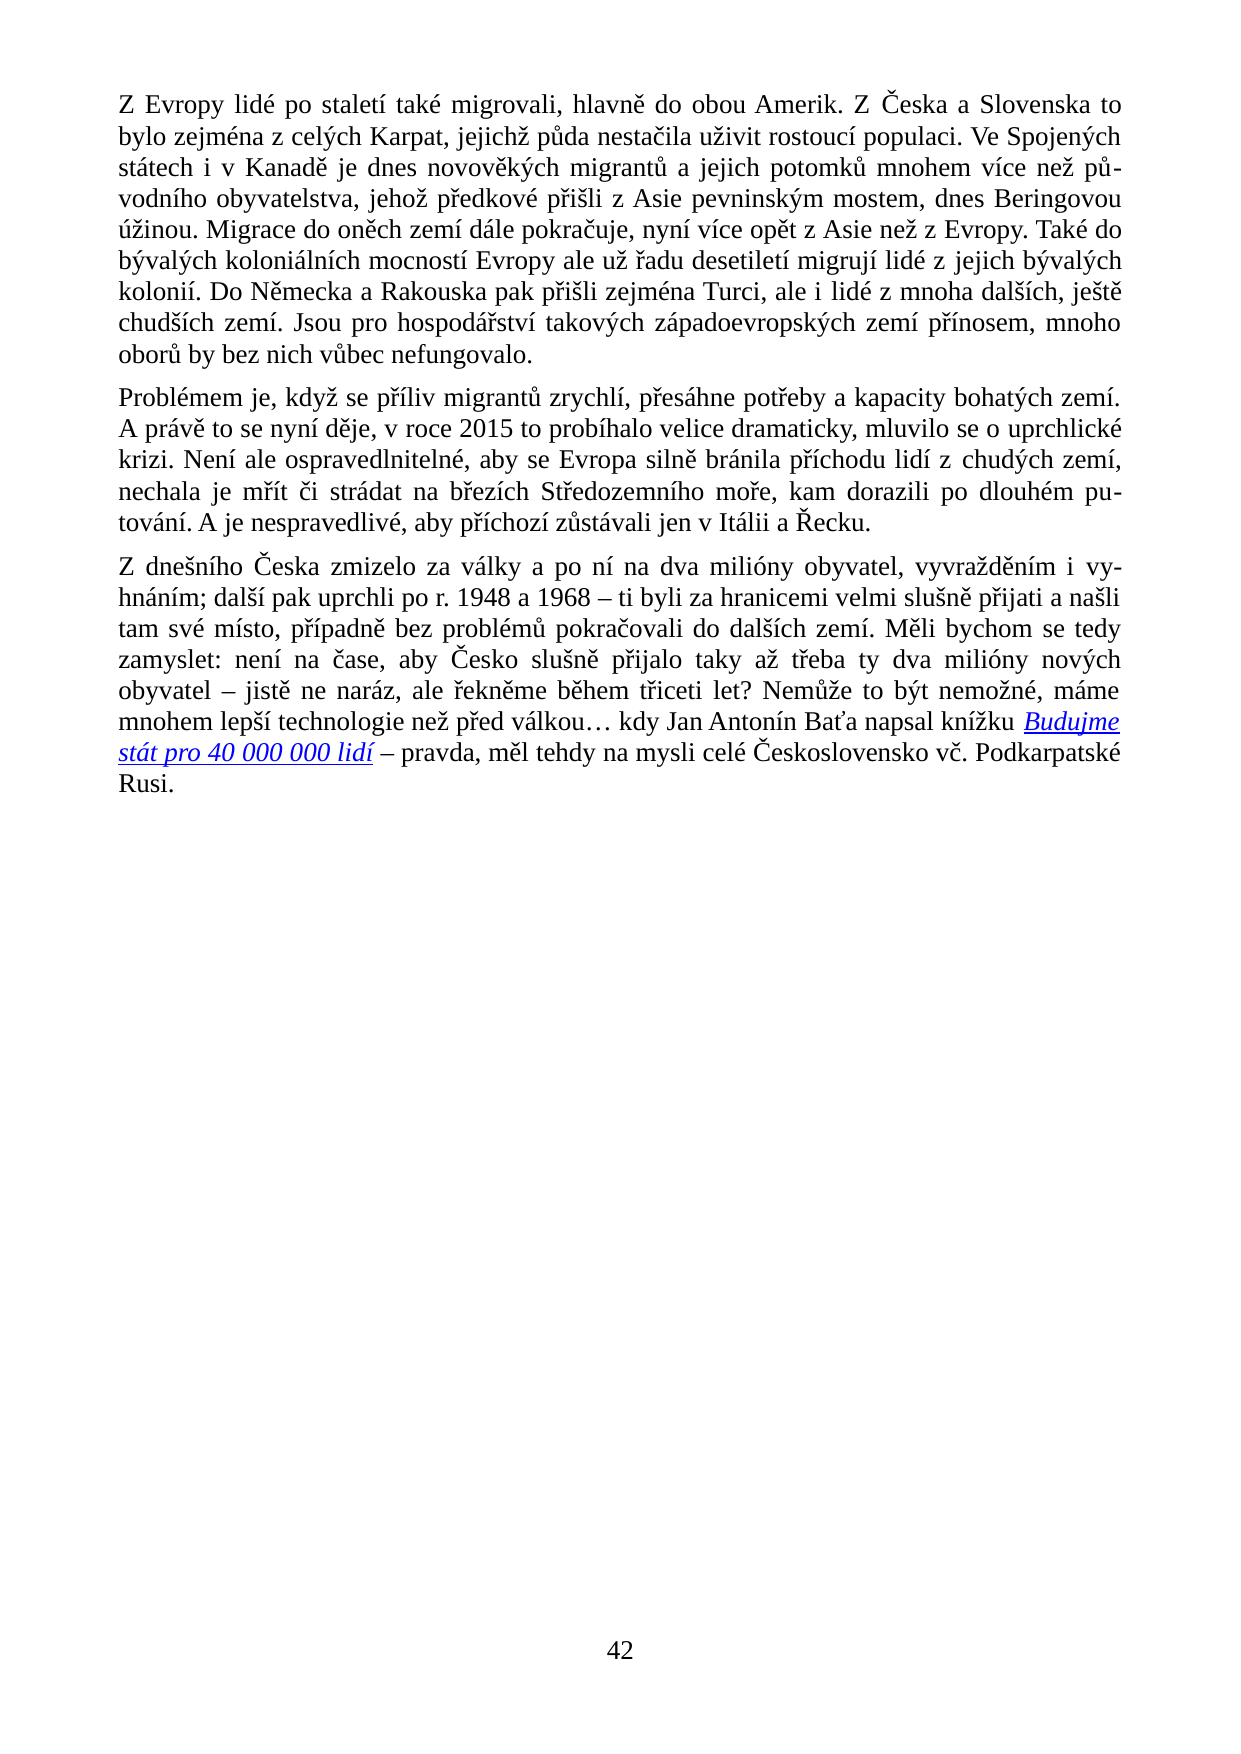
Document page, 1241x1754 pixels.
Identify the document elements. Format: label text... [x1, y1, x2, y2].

text Z⁠ Evropy lidé po staletí také migrovali, hlavně do obou Amerik. Z⁠ Česka a Slovenska to bylo zejména z⁠ celých Karpat, jejichž půda nestačila uživit rostoucí populaci. Ve Spojených státech i⁠ v⁠ Kanadě je dnes novověkých migrantů a jejich potomků mnohem více než pů­vodního obyvatelstva, jehož předkové přišli z⁠ Asie pevninským mostem, dnes Beringovou úžinou. Migrace do oněch zemí dále pokračuje, nyní více opět z⁠ Asie než z⁠ Evropy. Také do bývalých koloniálních mocností Evropy ale už řadu desetiletí migrují lidé z⁠ jejich bývalých kolonií. Do Německa a Rakouska pak přišli zejména Turci, ale i⁠ lidé z⁠ mnoha dalších, ještě chudších zemí. Jsou pro hospodářství takových západoevropských zemí přínosem, mnoho oborů by bez nich vůbec nefungovalo. [118, 88, 1122, 369]
text Problémem je, když se příliv migrantů zrychlí, přesáhne potřeby a kapacity bohatých zemí. A⁠ právě to se nyní děje, v⁠ roce 2015 to probíhalo velice dramaticky, mluvilo se o⁠ uprchlické krizi. Není ale ospravedlnitelné, aby se Evropa silně bránila příchodu lidí z⁠ chudých zemí, nechala je mřít či strádat na březích Středozemního moře, kam dorazili po dlouhém pu­tování. A⁠ je nespravedlivé, aby příchozí zůstávali jen v⁠ Itálii a Řecku. [118, 381, 1122, 537]
text Z⁠ dnešního Česka zmizelo za války a po ní na dva milióny obyvatel, vyvražděním i⁠ vy­hnáním; další pak uprchli po r. 1948 a 1968 – ti byli za hranicemi velmi slušně přijati a našli tam své místo, případně bez problémů pokračovali do dalších zemí. Měli bychom se tedy zamyslet: není na čase, aby Česko slušně přijalo taky až třeba ty dva milióny nových obyvatel – jistě ne naráz, ale řekněme během třiceti let? Nemůže to být nemožné, máme mnohem lepší technologie než před válkou… kdy Jan Antonín Baťa napsal knížku Budujme stát pro 40⁠ 000 000 lidí – pravda, měl tehdy na mysli celé Československo vč. Podkarpatské Rusi. [118, 549, 1122, 799]
